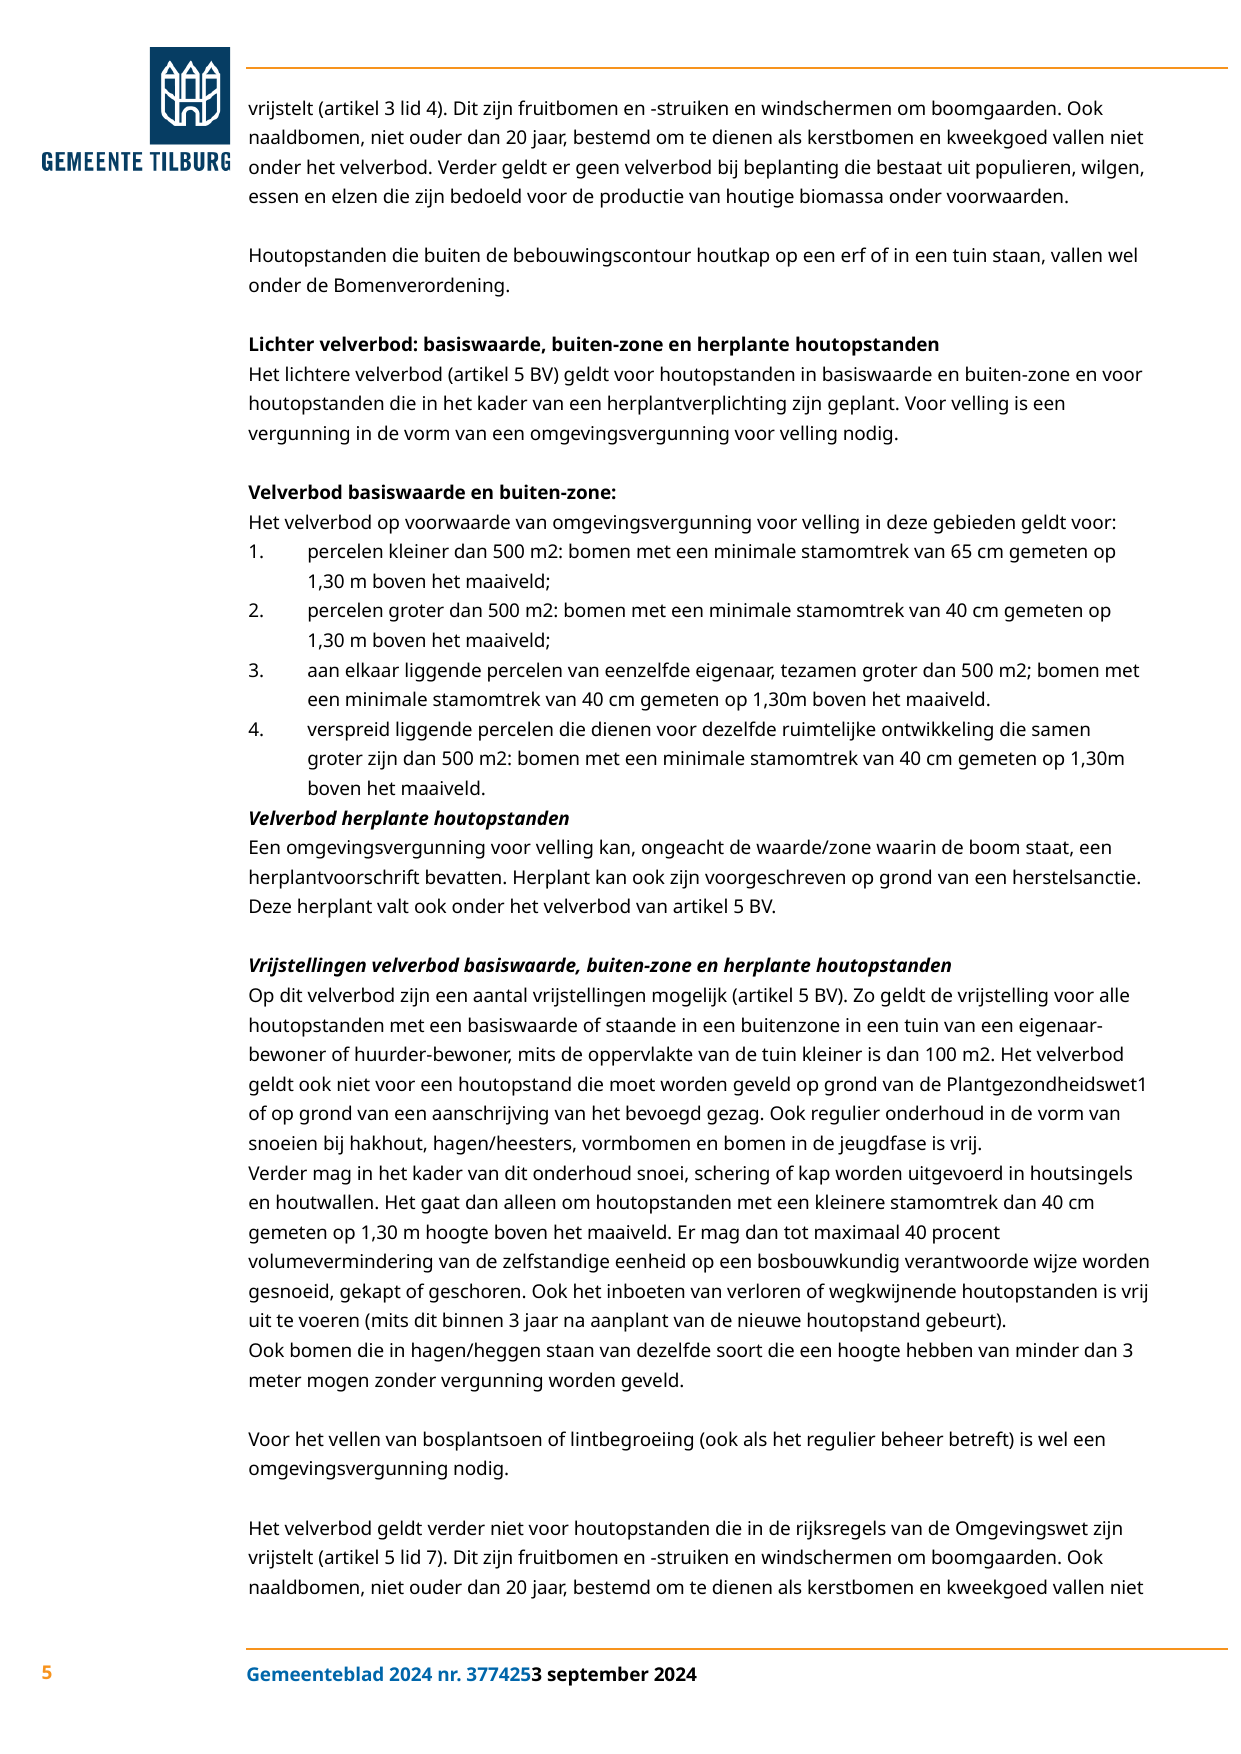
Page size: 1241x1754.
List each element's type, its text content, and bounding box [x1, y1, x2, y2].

text Velverbod herplante houtopstanden [248, 805, 1152, 831]
list verspreid liggende percelen die dienen voor dezelfde ruimtelijke ontwikkeling die samen groter zijn dan 500 m2: bomen met een minimale stamomtrek van 40 cm gemeten op 1,30m boven het maaiveld. [248, 716, 1152, 801]
text Lichter velverbod: basiswaarde, buiten-zone en herplante houtopstanden [248, 331, 1152, 357]
text Vrijstellingen velverbod basiswaarde, buiten-zone en herplante houtopstanden [248, 953, 1152, 978]
text Velverbod basiswaarde en buiten-zone: [248, 479, 1152, 505]
text Het velverbod geldt verder niet voor houtopstanden die in de rijksregels van de Omgevingswet zijn vrijstelt (artikel 5 lid 7). Dit zijn fruitbomen en -struiken en windschermen om boomgaarden. Ook naaldbomen, niet ouder dan 20 jaar, bestemd om te dienen als kerstbomen en kweekgoed vallen niet [248, 1515, 1152, 1600]
text Op dit velverbod zijn een aantal vrijstellingen mogelijk (artikel 5 BV). Zo geldt de vrijstelling voor alle houtopstanden met een basiswaarde of staande in een buitenzone in een tuin van een eigenaar-bewoner of huurder-bewoner, mits de oppervlakte van de tuin kleiner is dan 100 m2. Het velverbod geldt ook niet voor een houtopstand die moet worden geveld op grond van de Plantgezondheidswet1 of op grond van een aanschrijving van het bevoegd gezag. Ook regulier onderhoud in de vorm van snoeien bij hakhout, hagen/heesters, vormbomen en bomen in de jeugdfase is vrij. [248, 982, 1152, 1156]
text Een omgevingsvergunning voor velling kan, ongeacht de waarde/zone waarin de boom staat, een herplantvoorschrift bevatten. Herplant kan ook zijn voorgeschreven op grond van een herstelsanctie. Deze herplant valt ook onder het velverbod van artikel 5 BV. [248, 834, 1152, 919]
text Verder mag in het kader van dit onderhoud snoei, schering of kap worden uitgevoerd in houtsingels en houtwallen. Het gaat dan alleen om houtopstanden met een kleinere stamomtrek dan 40 cm gemeten op 1,30 m hoogte boven het maaiveld. Er mag dan tot maximaal 40 procent volumevermindering van de zelfstandige eenheid op een bosbouwkundig verantwoorde wijze worden gesnoeid, gekapt of geschoren. Ook het inboeten van verloren of wegkwijnende houtopstanden is vrij uit te voeren (mits dit binnen 3 jaar na aanplant van de nieuwe houtopstand gebeurt). [248, 1160, 1152, 1333]
text Het lichtere velverbod (artikel 5 BV) geldt voor houtopstanden in basiswaarde en buiten-zone en voor houtopstanden die in het kader van een herplantverplichting zijn geplant. Voor velling is een vergunning in de vorm van een omgevingsvergunning voor velling nodig. [248, 361, 1152, 446]
list percelen groter dan 500 m2: bomen met een minimale stamomtrek van 40 cm gemeten op 1,30 m boven het maaiveld; [248, 598, 1152, 653]
text vrijstelt (artikel 3 lid 4). Dit zijn fruitbomen en -struiken en windschermen om boomgaarden. Ook naaldbomen, niet ouder dan 20 jaar, bestemd om te dienen als kerstbomen en kweekgoed vallen niet onder het velverbod. Verder geldt er geen velverbod bij beplanting die bestaat uit populieren, wilgen, essen en elzen die zijn bedoeld voor de productie van houtige biomassa onder voorwaarden. [248, 95, 1152, 209]
list aan elkaar liggende percelen van eenzelfde eigenaar, tezamen groter dan 500 m2; bomen met een minimale stamomtrek van 40 cm gemeten op 1,30m boven het maaiveld. [248, 657, 1152, 712]
text Ook bomen die in hagen/heggen staan van dezelfde soort die een hoogte hebben van minder dan 3 meter mogen zonder vergunning worden geveld. [248, 1337, 1152, 1393]
text Houtopstanden die buiten de bebouwingscontour houtkap op een erf of in een tuin staan, vallen wel onder de Bomenverordening. [248, 243, 1152, 298]
picture [41, 47, 231, 172]
text Het velverbod op voorwaarde van omgevingsvergunning voor velling in deze gebieden geldt voor: [248, 509, 1152, 535]
list percelen kleiner dan 500 m2: bomen met een minimale stamomtrek van 65 cm gemeten op 1,30 m boven het maaiveld; [248, 538, 1152, 594]
text Voor het vellen van bosplantsoen of lintbegroeiing (ook als het regulier beheer betreft) is wel een omgevingsvergunning nodig. [248, 1426, 1152, 1481]
